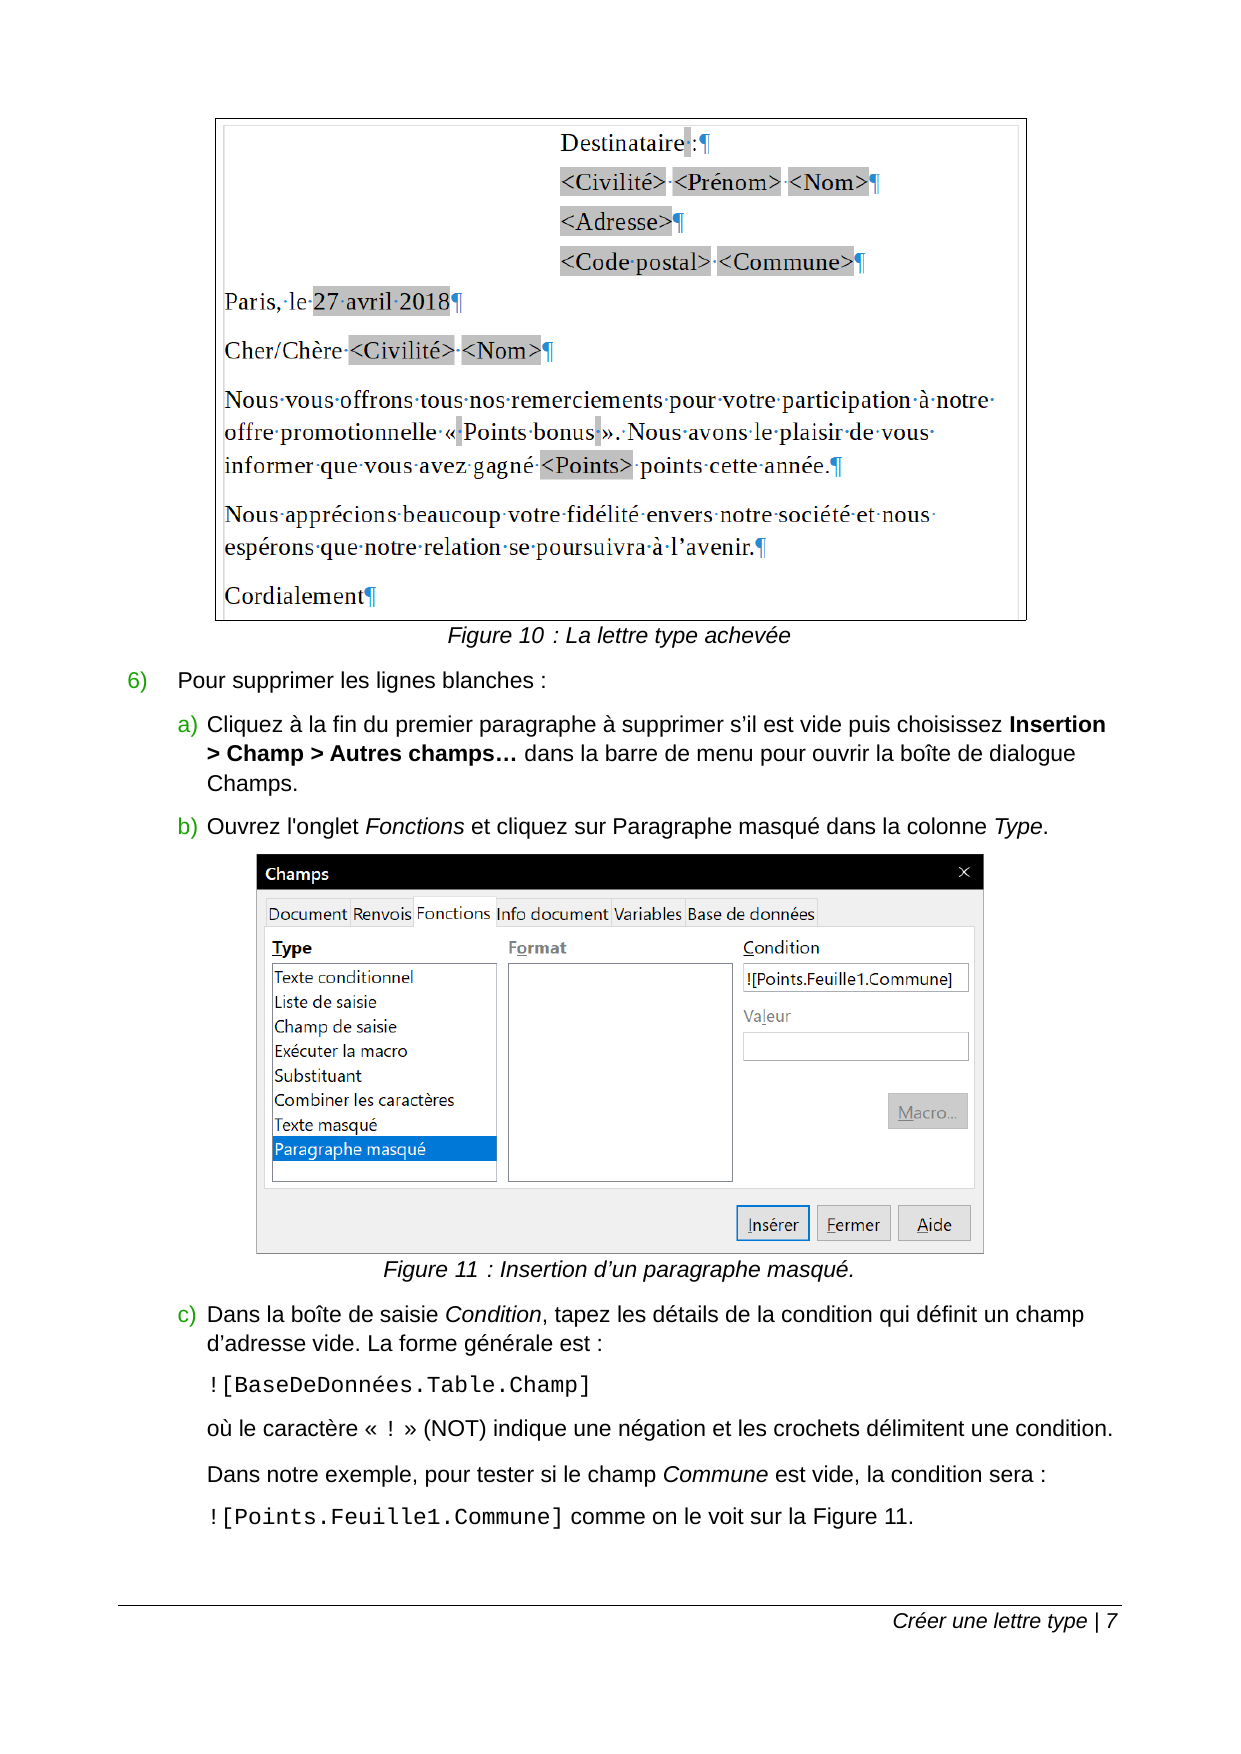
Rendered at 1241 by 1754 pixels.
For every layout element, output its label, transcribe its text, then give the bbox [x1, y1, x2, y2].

list ![BaseDeDonnées.Table.Champ] [171, 1371, 1122, 1400]
picture [216, 119, 1026, 620]
text Figure 11 : Insertion d’un paragraphe masqué. [118, 1253, 1122, 1283]
list Cliquez à la fin du premier paragraphe à supprimer s’il est vide puis choisissez Insertion > Champ > Autres champs… dans la barre de menu pour ouvrir la boîte de dialogue Champs. [171, 708, 1122, 796]
list Dans notre exemple, pour tester si le champ Commune est vide, la condition sera : [171, 1458, 1122, 1487]
text Figure 10 : La lettre type achevée [118, 620, 1122, 650]
list Pour supprimer les lignes blanches : [148, 665, 1122, 694]
picture [256, 854, 984, 1254]
list où le caractère « ! » (NOT) indique une négation et les crochets délimitent une condition. [171, 1414, 1122, 1443]
list ![Points.Feuille1.Commune] comme on le voit sur la Figure 11. [171, 1502, 1122, 1531]
list Ouvrez l'onglet Fonctions et cliquez sur Paragraphe masqué dans la colonne Type. [171, 811, 1122, 840]
list Dans la boîte de saisie Condition, tapez les détails de la condition qui définit un champ d’adresse vide. La forme générale est : [171, 1298, 1122, 1356]
